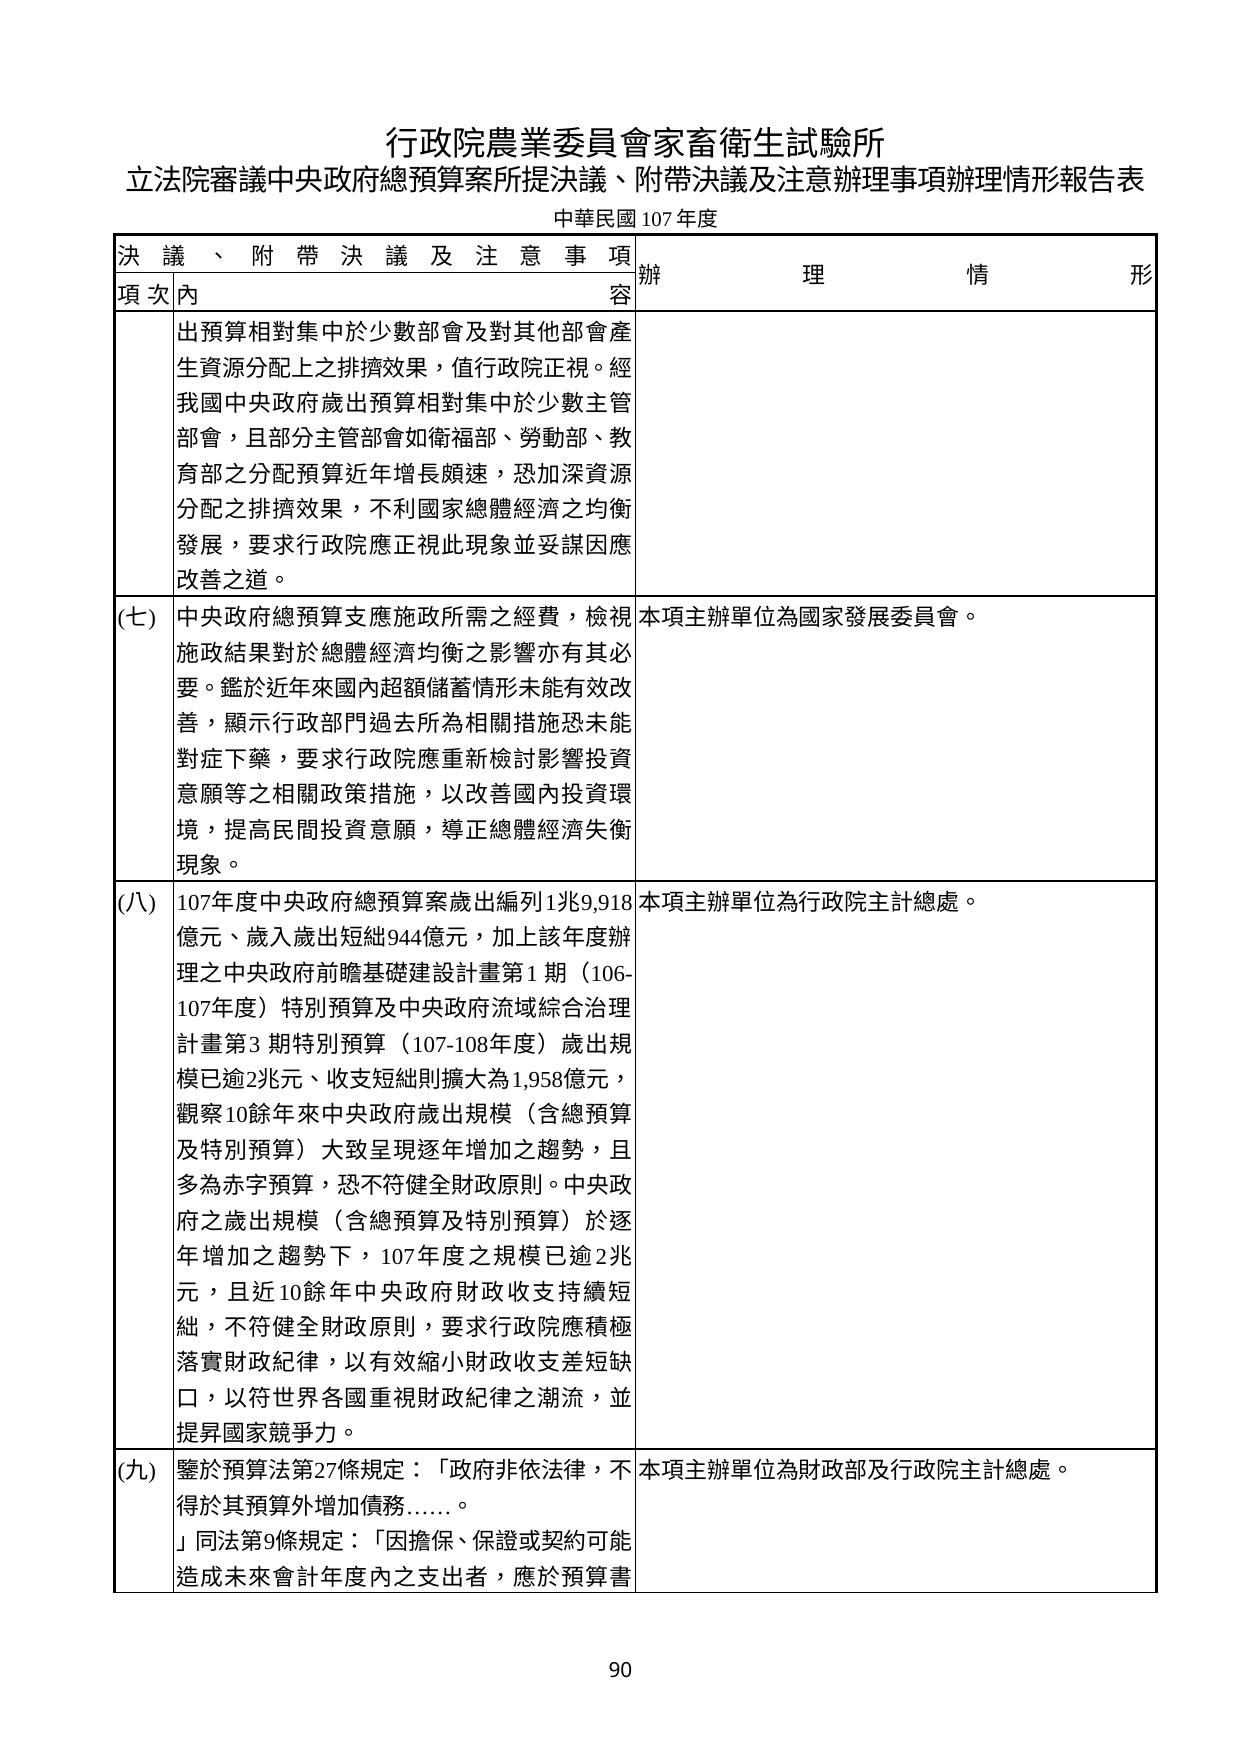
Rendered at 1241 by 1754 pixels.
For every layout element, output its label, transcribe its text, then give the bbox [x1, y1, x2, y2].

table_cell (九) [116, 1450, 173, 1592]
table_cell 本項主辦單位為行政院主計總處。 [636, 882, 1155, 1448]
table_cell 107年度中央政府總預算案歲出編列1兆9,918億元、歲入歲出短絀944億元，加上該年度辦理之中央政府前瞻基礎建設計畫第1 期（106-107年度）特別預算及中央政府流域綜合治理計畫第3 期特別預算（107-108年度）歲出規模已逾2兆元、收支短絀則擴大為1,958億元，觀察10餘年來中央政府歲出規模（含總預算及特別預算）大致呈現逐年增加之趨勢，且多為赤字預算，恐不符健全財政原則。中央政府之歲出規模（含總預算及特別預算）於逐年增加之趨勢下，107年度之規模已逾2兆元，且近10餘年中央政府財政收支持續短絀，不符健全財政原則，要求行政院應積極落實財政紀律，以有效縮小財政收支差短缺口，以符世界各國重視財政紀律之潮流，並提昇國家競爭力。 [174, 882, 635, 1448]
table_cell 本項主辦單位為財政部及行政院主計總處。 [636, 1450, 1155, 1592]
table_cell 決議、附帶決議及注意事項 [116, 236, 635, 272]
table_cell [116, 312, 173, 595]
table_cell 中華民國107年度 [115, 198, 1156, 233]
table_cell [636, 312, 1155, 595]
table_cell 出預算相對集中於少數部會及對其他部會產生資源分配上之排擠效果，值行政院正視。經我國中央政府歲出預算相對集中於少數主管部會，且部分主管部會如衛福部、勞動部、教育部之分配預算近年增長頗速，恐加深資源分配之排擠效果，不利國家總體經濟之均衡發展，要求行政院應正視此現象並妥謀因應改善之道。 [174, 312, 635, 595]
table_cell 中央政府總預算支應施政所需之經費，檢視施政結果對於總體經濟均衡之影響亦有其必要。鑑於近年來國內超額儲蓄情形未能有效改善，顯示行政部門過去所為相關措施恐未能對症下藥，要求行政院應重新檢討影響投資意願等之相關政策措施，以改善國內投資環境，提高民間投資意願，導正總體經濟失衡現象。 [174, 597, 635, 880]
table_cell 本項主辦單位為國家發展委員會。 [636, 597, 1155, 880]
table_cell 立法院審議中央政府總預算案所提決議、附帶決議及注意辦理事項辦理情形報告表 [115, 163, 1156, 198]
table_cell (七) [116, 597, 173, 880]
table_cell (八) [116, 882, 173, 1448]
table_cell 內容 [174, 273, 635, 310]
table_header 行政院農業委員會家畜衛生試驗所 [115, 127, 1156, 162]
table_cell 鑒於預算法第27條規定：「政府非依法律，不得於其預算外增加債務……。 」同法第9條規定：「因擔保、保證或契約可能造成未來會計年度內之支出者，應於預算書 [174, 1450, 635, 1592]
table_cell 辦理情形 [636, 236, 1155, 310]
table_cell 項次 [116, 273, 173, 310]
